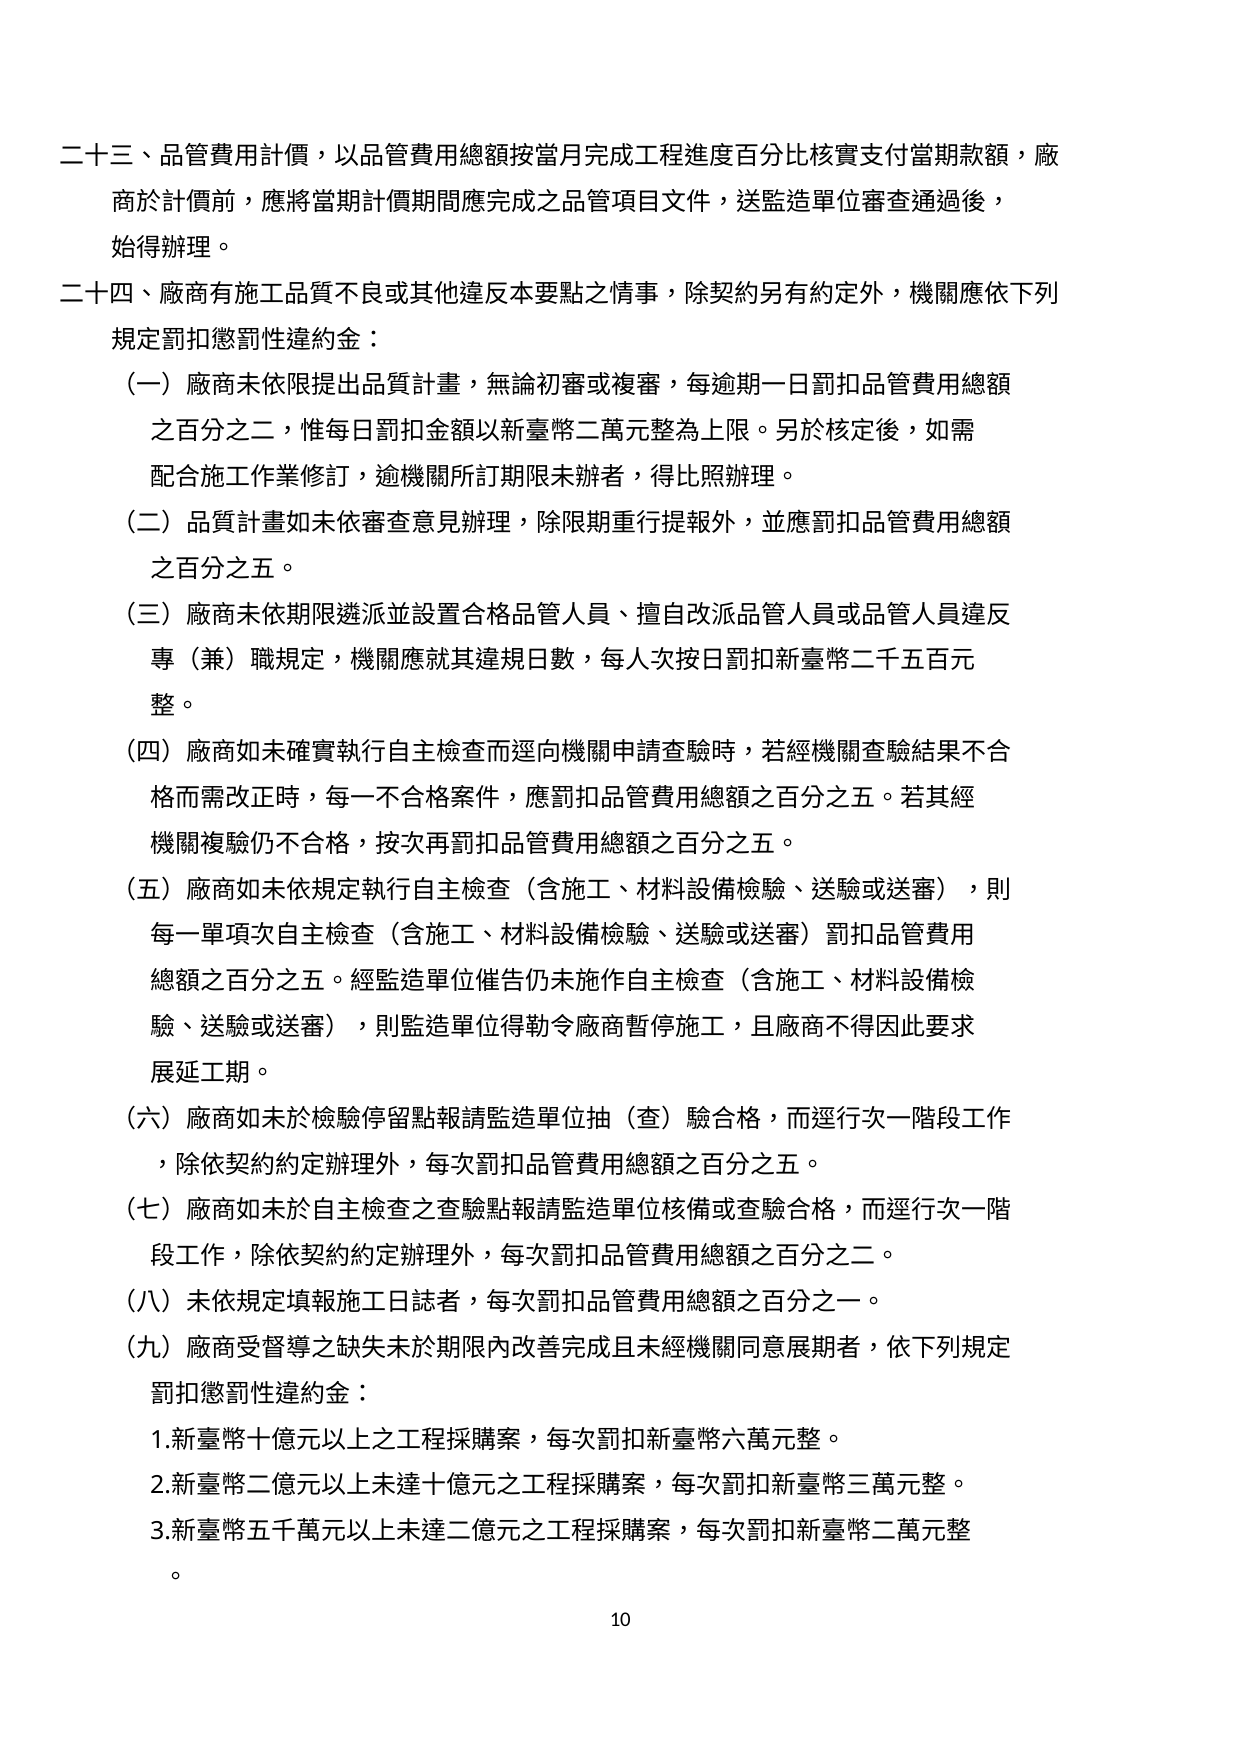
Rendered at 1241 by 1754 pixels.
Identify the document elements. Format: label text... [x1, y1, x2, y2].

text （九）廠商受督導之缺失未於期限內改善完成且未經機關同意展期者，依下列規定 [59, 1321, 1181, 1358]
text 展延工期。 [59, 1046, 1181, 1083]
text 段工作，除依契約約定辦理外，每次罰扣品管費用總額之百分之二。 [59, 1229, 1181, 1266]
text （一）廠商未依限提出品質計畫，無論初審或複審，每逾期一日罰扣品管費用總額 [59, 358, 1181, 396]
text 規定罰扣懲罰性違約金： [59, 312, 1181, 350]
text 。 [59, 1550, 1181, 1587]
text （六）廠商如未於檢驗停留點報請監造單位抽（查）驗合格，而逕行次一階段工作 [59, 1091, 1181, 1129]
text （四）廠商如未確實執行自主檢查而逕向機關申請查驗時，若經機關查驗結果不合 [59, 725, 1181, 762]
text 配合施工作業修訂，逾機關所訂期限未辦者，得比照辦理。 [59, 450, 1181, 487]
text （八）未依規定填報施工日誌者，每次罰扣品管費用總額之百分之一。 [59, 1275, 1181, 1312]
text （七）廠商如未於自主檢查之查驗點報請監造單位核備或查驗合格，而逕行次一階 [59, 1183, 1181, 1221]
text （二）品質計畫如未依審查意見辦理，除限期重行提報外，並應罰扣品管費用總額 [59, 496, 1181, 533]
text 始得辦理。 [59, 221, 1181, 258]
text 格而需改正時，每一不合格案件，應罰扣品管費用總額之百分之五。若其經 [59, 771, 1181, 808]
text 二十三、品管費用計價，以品管費用總額按當月完成工程進度百分比核實支付當期款額，廠 [59, 129, 1181, 166]
text 整。 [59, 679, 1181, 716]
text 罰扣懲罰性違約金： [59, 1366, 1181, 1404]
text 專（兼）職規定，機關應就其違規日數，每人次按日罰扣新臺幣二千五百元 [59, 633, 1181, 671]
text 每一單項次自主檢查（含施工、材料設備檢驗、送驗或送審）罰扣品管費用 [59, 908, 1181, 946]
text 驗、送驗或送審），則監造單位得勒令廠商暫停施工，且廠商不得因此要求 [59, 1000, 1181, 1037]
text 1.新臺幣十億元以上之工程採購案，每次罰扣新臺幣六萬元整。 [59, 1412, 1181, 1450]
text 之百分之二，惟每日罰扣金額以新臺幣二萬元整為上限。另於核定後，如需 [59, 404, 1181, 441]
text 二十四、廠商有施工品質不良或其他違反本要點之情事，除契約另有約定外，機關應依下列 [59, 266, 1181, 304]
text （五）廠商如未依規定執行自主檢查（含施工、材料設備檢驗、送驗或送審），則 [59, 862, 1181, 900]
text 3.新臺幣五千萬元以上未達二億元之工程採購案，每次罰扣新臺幣二萬元整 [59, 1504, 1181, 1541]
text 之百分之五。 [59, 541, 1181, 579]
text 2.新臺幣二億元以上未達十億元之工程採購案，每次罰扣新臺幣三萬元整。 [59, 1458, 1181, 1496]
text ，除依契約約定辦理外，每次罰扣品管費用總額之百分之五。 [59, 1137, 1181, 1175]
text （三）廠商未依期限遴派並設置合格品管人員、擅自改派品管人員或品管人員違反 [59, 587, 1181, 625]
text 機關複驗仍不合格，按次再罰扣品管費用總額之百分之五。 [59, 816, 1181, 854]
text 商於計價前，應將當期計價期間應完成之品管項目文件，送監造單位審查通過後， [59, 175, 1181, 212]
text 總額之百分之五。經監造單位催告仍未施作自主檢查（含施工、材料設備檢 [59, 954, 1181, 991]
